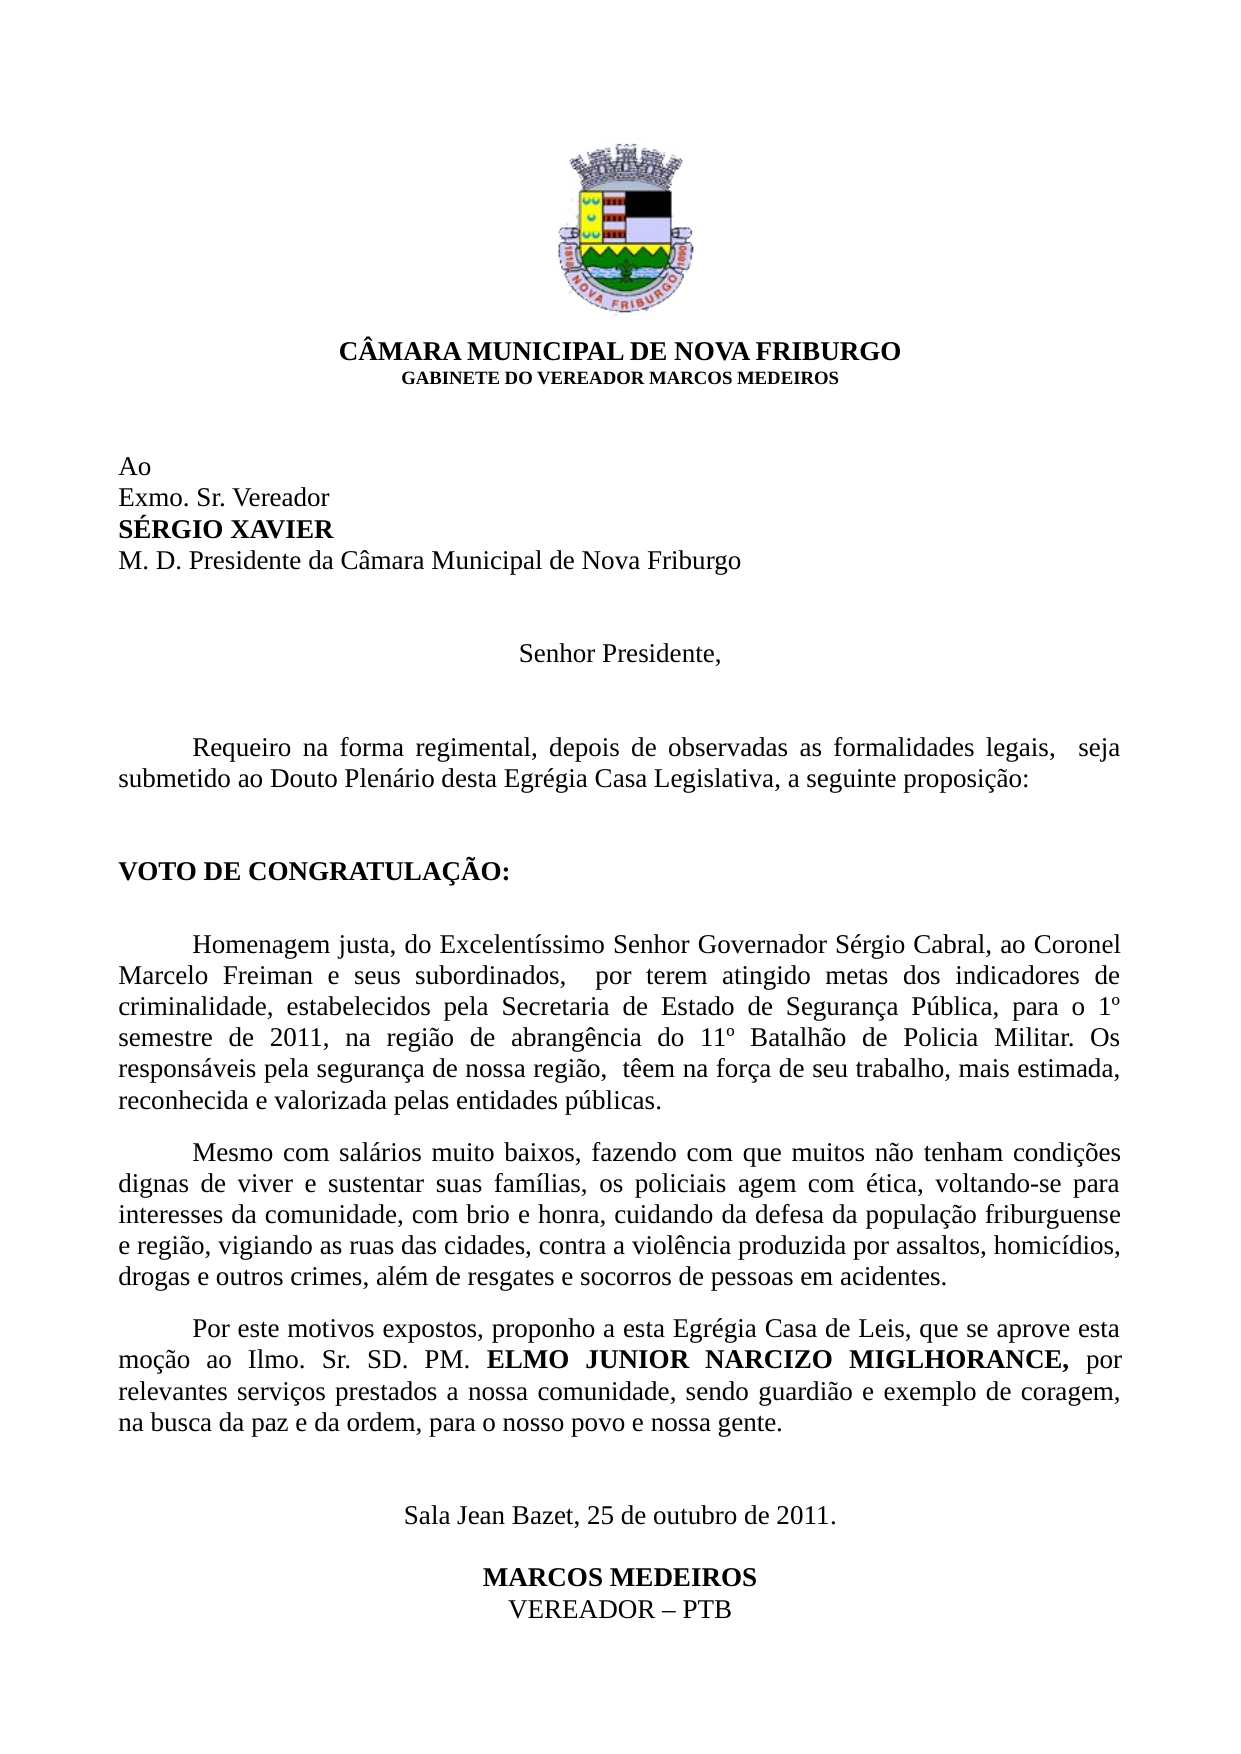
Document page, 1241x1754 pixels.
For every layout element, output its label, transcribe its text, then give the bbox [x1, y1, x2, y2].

text Requeiro na forma regimental, depois de observadas as formalidades legais, seja submetido ao Douto Plenário desta Egrégia Casa Legislativa, a seguinte proposição: [118, 731, 1122, 793]
list D. Presidente da Câmara Municipal de Nova Friburgo [118, 544, 1122, 575]
text SÉRGIO XAVIER [118, 513, 1122, 544]
text Exmo. Sr. Vereador [118, 482, 1122, 513]
text GABINETE DO VEREADOR MARCOS MEDEIROS [118, 367, 1122, 388]
text Senhor Presidente, [118, 637, 1122, 668]
text MARCOS MEDEIROS [118, 1562, 1122, 1593]
text VOTO DE CONGRATULAÇÃO: [118, 855, 1122, 886]
text Por este motivos expostos, proponho a esta Egrégia Casa de Leis, que se aprove esta moção ao Ilmo. Sr. SD. PM. ELMO JUNIOR NARCIZO MIGLHORANCE, por relevantes serviços prestados a nossa comunidade, sendo guardião e exemplo de coragem, na busca da paz e da ordem, para o nosso povo e nossa gente. [118, 1312, 1122, 1437]
text Homenagem justa, do Excelentíssimo Senhor Governador Sérgio Cabral, ao Coronel Marcelo Freiman e seus subordinados, por terem atingido metas dos indicadores de criminalidade, estabelecidos pela Secretaria de Estado de Segurança Pública, para o 1º semestre de 2011, na região de abrangência do 11º Batalhão de Policia Militar. Os responsáveis pela segurança de nossa região, têem na força de seu trabalho, mais estimada, reconhecida e valorizada pelas entidades públicas. [118, 928, 1122, 1115]
text CÂMARA MUNICIPAL DE NOVA FRIBURGO [118, 335, 1122, 367]
text Sala Jean Bazet, 25 de outubro de 2011. [118, 1499, 1122, 1530]
picture [537, 127, 703, 327]
text VEREADOR – PTB [118, 1593, 1122, 1624]
text Mesmo com salários muito baixos, fazendo com que muitos não tenham condições dignas de viver e sustentar suas famílias, os policiais agem com ética, voltando-se para interesses da comunidade, com brio e honra, cuidando da defesa da população friburguense e região, vigiando as ruas das cidades, contra a violência produzida por assaltos, homicídios, drogas e outros crimes, além de resgates e socorros de pessoas em acidentes. [118, 1136, 1122, 1291]
text Ao [118, 450, 1122, 482]
